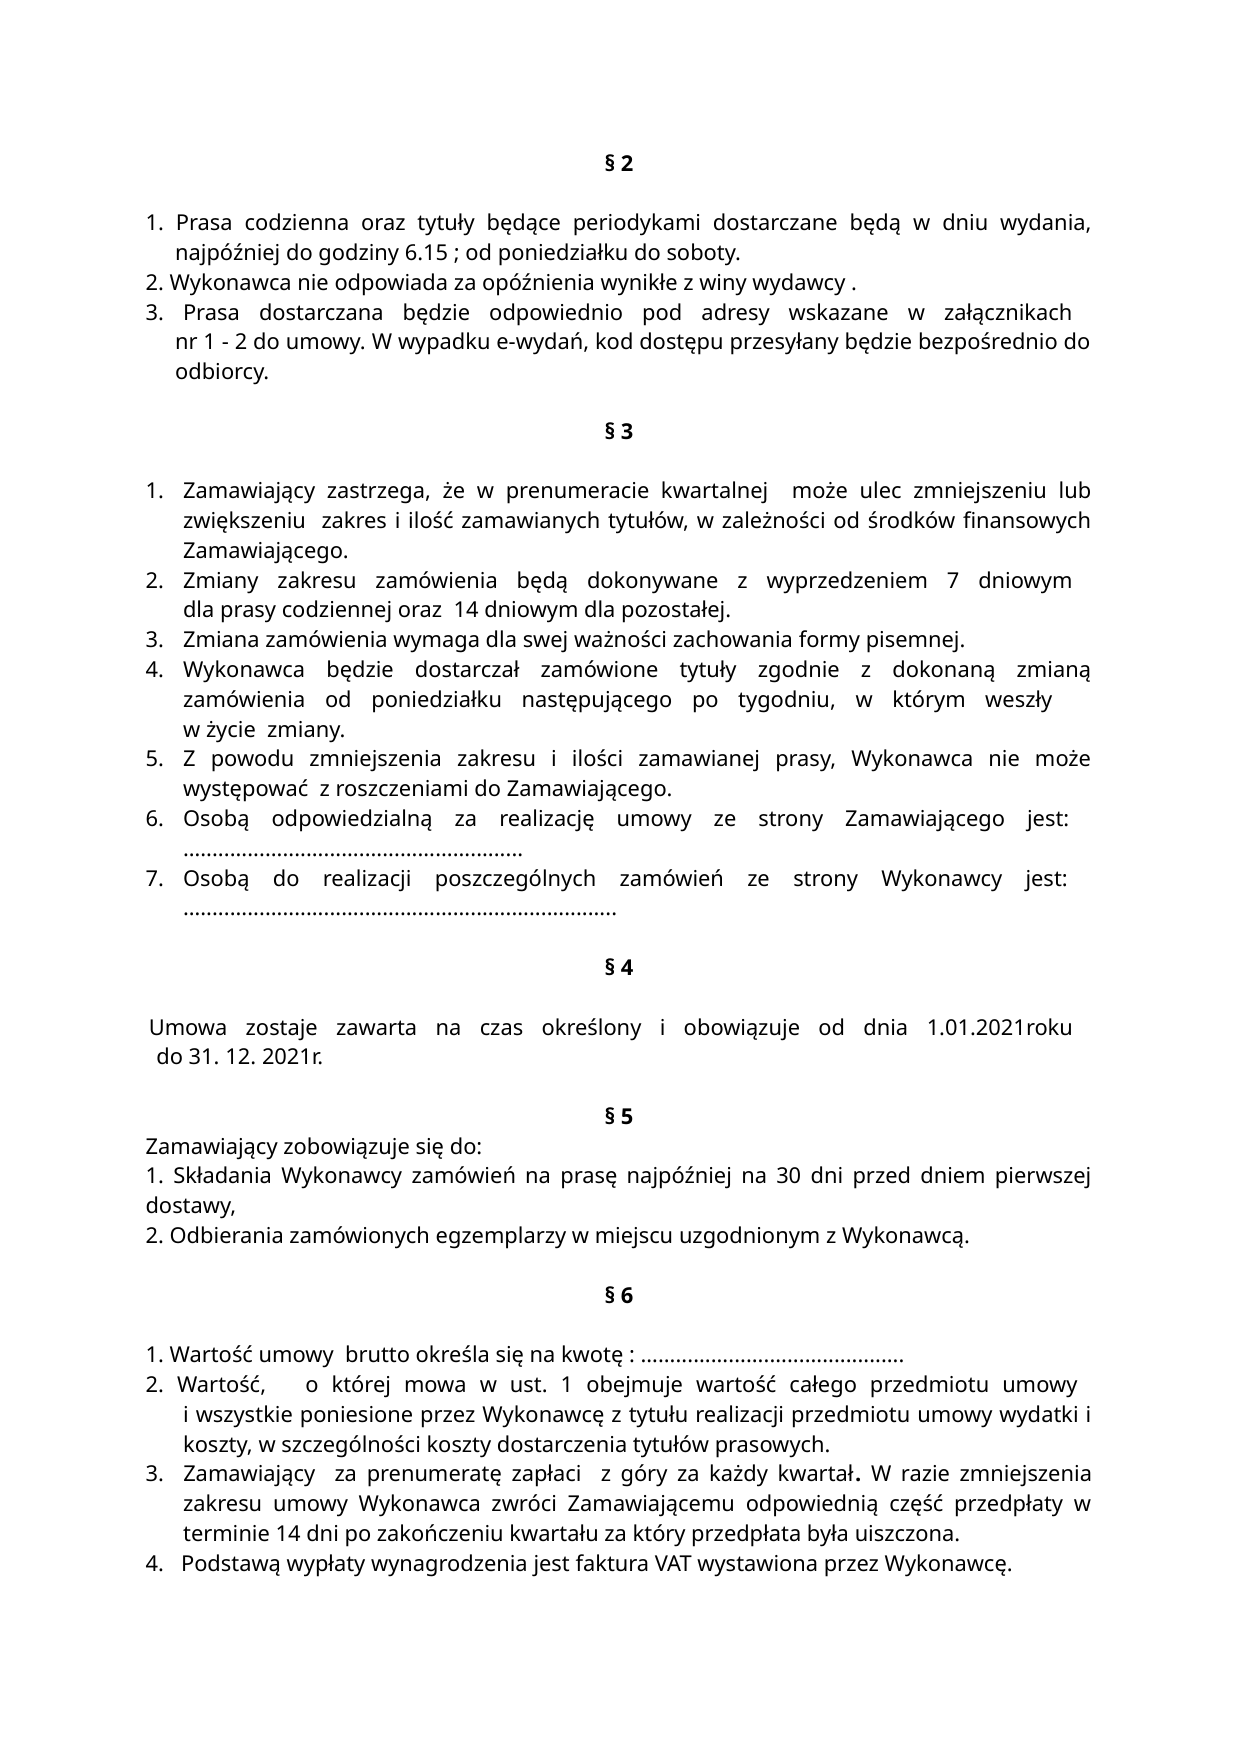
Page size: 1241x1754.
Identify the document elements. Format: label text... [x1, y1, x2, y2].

list Osobą odpowiedzialną za realizację umowy ze strony Zamawiającego jest: …....................................................... [145, 803, 1092, 863]
text 2. Wartość, o której mowa w ust. 1 obejmuje wartość całego przedmiotu umowy i wszystkie poniesione przez Wykonawcę z tytułu realizacji przedmiotu umowy wydatki i koszty, w szczególności koszty dostarczenia tytułów prasowych. [145, 1369, 1092, 1458]
list Wykonawca będzie dostarczał zamówione tytuły zgodnie z dokonaną zmianą zamówienia od poniedziałku następującego po tygodniu, w którym weszły w życie zmiany. [145, 654, 1092, 743]
text 4. Podstawą wypłaty wynagrodzenia jest faktura VAT wystawiona przez Wykonawcę. [145, 1548, 1092, 1578]
text § 4 [145, 952, 1092, 1012]
text 2. Odbierania zamówionych egzemplarzy w miejscu uzgodnionym z Wykonawcą. [145, 1220, 1092, 1250]
text 3. Prasa dostarczana będzie odpowiednio pod adresy wskazane w załącznikach nr 1 - 2 do umowy. W wypadku e-wydań, kod dostępu przesyłany będzie bezpośrednio do odbiorcy. [145, 297, 1092, 386]
text 1. Prasa codzienna oraz tytuły będące periodykami dostarczane będą w dniu wydania, najpóźniej do godziny 6.15 ; od poniedziałku do soboty. [145, 207, 1092, 267]
text 3. Zamawiający za prenumeratę zapłaci z góry za każdy kwartał. W razie zmniejszenia zakresu umowy Wykonawca zwróci Zamawiającemu odpowiednią część przedpłaty w terminie 14 dni po zakończeniu kwartału za który przedpłata była uiszczona. [145, 1458, 1092, 1548]
text 1. Wartość umowy brutto określa się na kwotę : ….......................................... [145, 1339, 1092, 1369]
text § 3 [145, 386, 1092, 475]
list Zmiana zamówienia wymaga dla swej ważności zachowania formy pisemnej. [145, 624, 1092, 654]
text Zamawiający zobowiązuje się do: [145, 1131, 1092, 1161]
text § 6 [145, 1280, 1092, 1339]
list Z powodu zmniejszenia zakresu i ilości zamawianej prasy, Wykonawca nie może występować z roszczeniami do Zamawiającego. [145, 743, 1092, 803]
text § 5 [145, 1101, 1092, 1131]
list Osobą do realizacji poszczególnych zamówień ze strony Wykonawcy jest: …....................................................................... [145, 863, 1092, 922]
list Zamawiający zastrzega, że w prenumeracie kwartalnej może ulec zmniejszeniu lub zwiększeniu zakres i ilość zamawianych tytułów, w zależności od środków finansowych Zamawiającego. [145, 475, 1092, 565]
text 1. Składania Wykonawcy zamówień na prasę najpóźniej na 30 dni przed dniem pierwszej dostawy, [145, 1161, 1092, 1220]
list Zmiany zakresu zamówienia będą dokonywane z wyprzedzeniem 7 dniowym dla prasy codziennej oraz 14 dniowym dla pozostałej. [145, 565, 1092, 624]
text Umowa zostaje zawarta na czas określony i obowiązuje od dnia 1.01.2021roku do 31. 12. 2021r. [148, 1012, 1092, 1071]
text § 2 [145, 148, 1092, 207]
text 2. Wykonawca nie odpowiada za opóźnienia wynikłe z winy wydawcy . [145, 267, 1092, 297]
